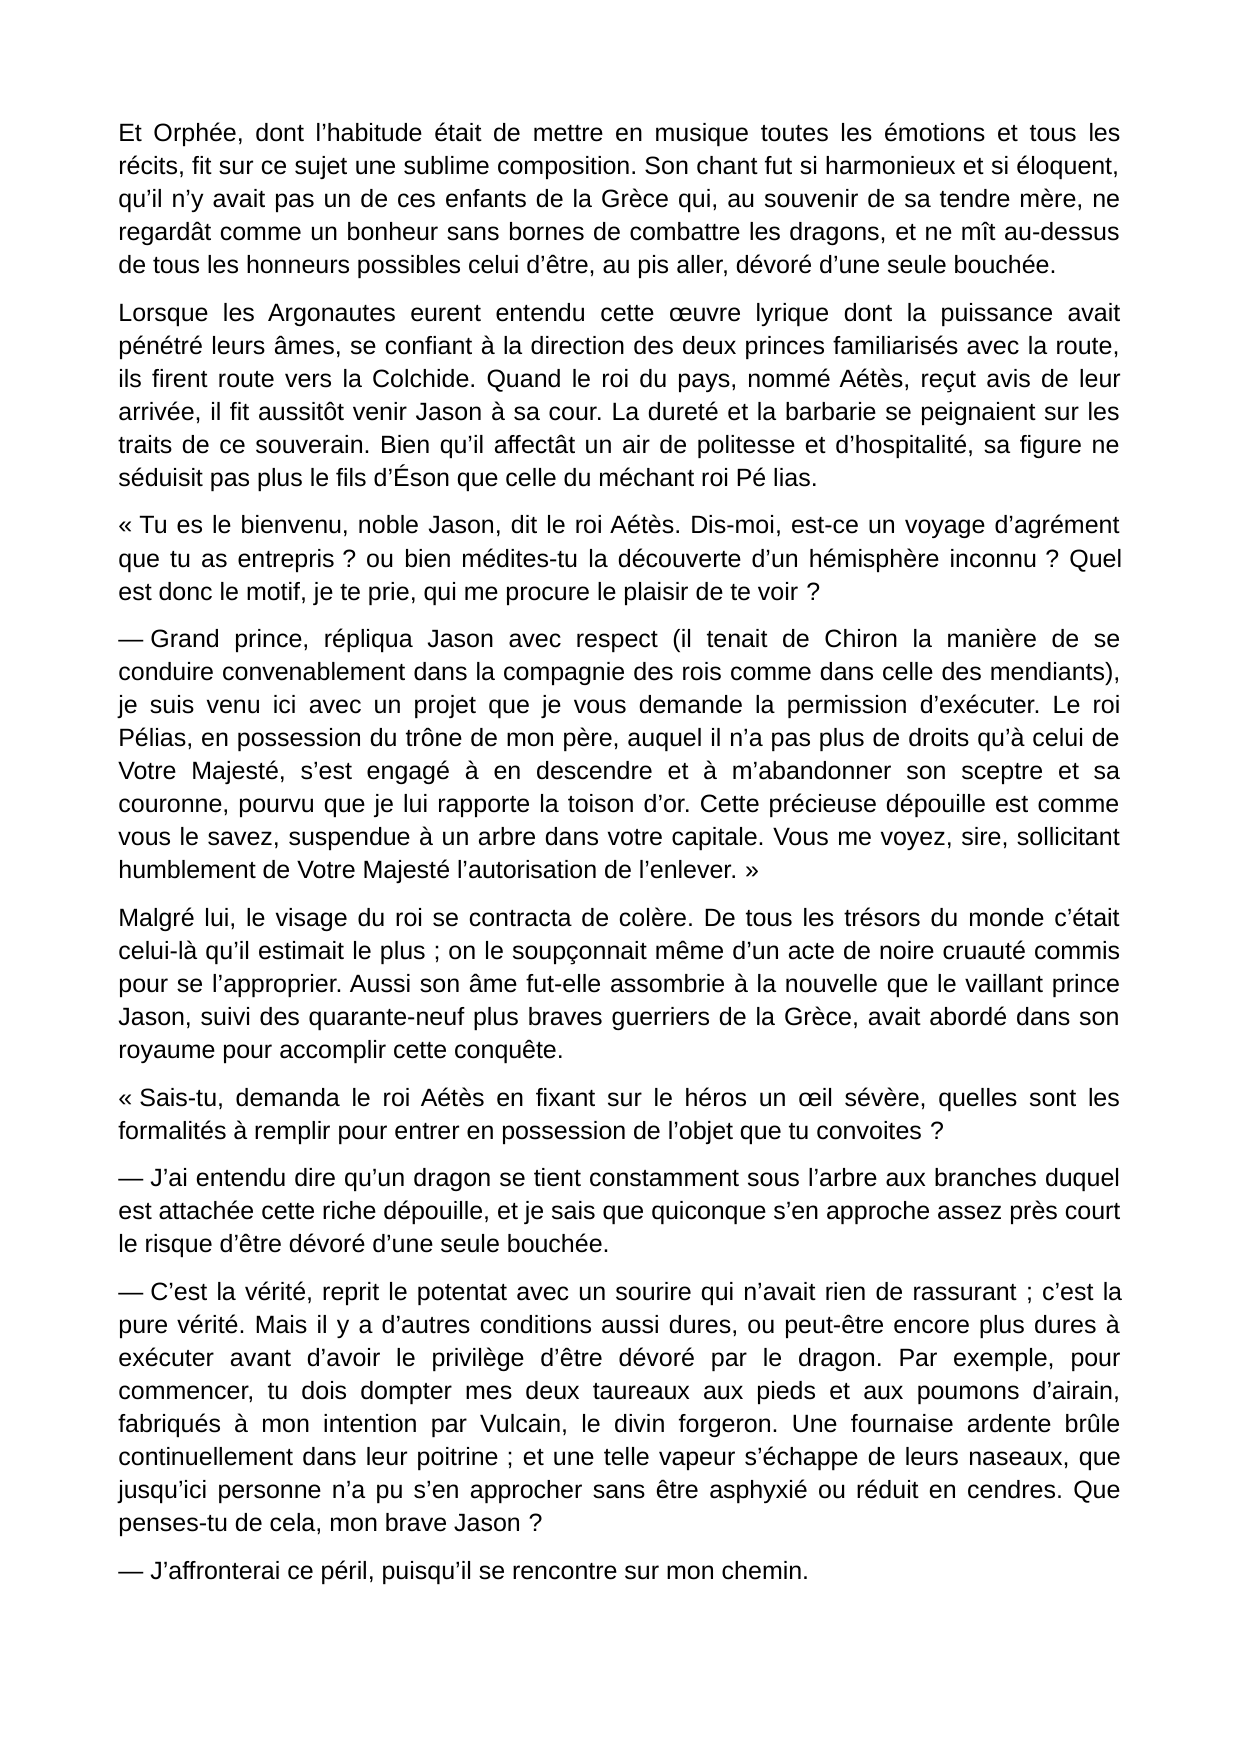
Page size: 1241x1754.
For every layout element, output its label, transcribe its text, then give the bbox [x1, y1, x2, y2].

text — J’affronterai ce péril, puisqu’il se rencontre sur mon chemin. [118, 1556, 1122, 1584]
text Lorsque les Argonautes eurent entendu cette œuvre lyrique dont la puissance avait pénétré leurs âmes, se confiant à la direction des deux princes familiarisés avec la route, ils firent route vers la Colchide. Quand le roi du pays, nommé Aétès, reçut avis de leur arrivée, il fit aussitôt venir Jason à sa cour. La dureté et la barbarie se peignaient sur les traits de ce souverain. Bien qu’il affectât un air de politesse et d’hospitalité, sa figure ne séduisit pas plus le fils d’Éson que celle du méchant roi Pé lias. [118, 298, 1122, 492]
text — Grand prince, répliqua Jason avec respect (il tenait de Chiron la manière de se conduire convenablement dans la compagnie des rois comme dans celle des mendiants), je suis venu ici avec un projet que je vous demande la permission d’exécuter. Le roi Pélias, en possession du trône de mon père, auquel il n’a pas plus de droits qu’à celui de Votre Majesté, s’est engagé à en descendre et à m’abandonner son sceptre et sa couronne, pourvu que je lui rapporte la toison d’or. Cette précieuse dépouille est comme vous le savez, suspendue à un arbre dans votre capitale. Vous me voyez, sire, sollicitant humblement de Votre Majesté l’autorisation de l’enlever. » [118, 624, 1122, 884]
text « Tu es le bienvenu, noble Jason, dit le roi Aétès. Dis-moi, est-ce un voyage d’agrément que tu as entrepris ? ou bien médites-tu la découverte d’un hémisphère inconnu ? Quel est donc le motif, je te prie, qui me procure le plaisir de te voir ? [118, 511, 1122, 605]
text — C’est la vérité, reprit le potentat avec un sourire qui n’avait rien de rassurant ; c’est la pure vérité. Mais il y a d’autres conditions aussi dures, ou peut-être encore plus dures à exécuter avant d’avoir le privilège d’être dévoré par le dragon. Par exemple, pour commencer, tu dois dompter mes deux taureaux aux pieds et aux poumons d’airain, fabriqués à mon intention par Vulcain, le divin forgeron. Une fournaise ardente brûle continuellement dans leur poitrine ; et une telle vapeur s’échappe de leurs naseaux, que jusqu’ici personne n’a pu s’en approcher sans être asphyxié ou réduit en cendres. Que penses-tu de cela, mon brave Jason ? [118, 1277, 1122, 1537]
text « Sais-tu, demanda le roi Aétès en fixant sur le héros un œil sévère, quelles sont les formalités à remplir pour entrer en possession de l’objet que tu convoites ? [118, 1083, 1122, 1144]
text — J’ai entendu dire qu’un dragon se tient constamment sous l’arbre aux branches duquel est attachée cette riche dépouille, et je sais que quiconque s’en approche assez près court le risque d’être dévoré d’une seule bouchée. [118, 1163, 1122, 1258]
text Malgré lui, le visage du roi se contracta de colère. De tous les trésors du monde c’était celui-là qu’il estimait le plus ; on le soupçonnait même d’un acte de noire cruauté commis pour se l’approprier. Aussi son âme fut-elle assombrie à la nouvelle que le vaillant prince Jason, suivi des quarante-neuf plus braves guerriers de la Grèce, avait abordé dans son royaume pour accomplir cette conquête. [118, 903, 1122, 1064]
text Et Orphée, dont l’habitude était de mettre en musique toutes les émotions et tous les récits, fit sur ce sujet une sublime composition. Son chant fut si harmonieux et si éloquent, qu’il n’y avait pas un de ces enfants de la Grèce qui, au souvenir de sa tendre mère, ne regardât comme un bonheur sans bornes de combattre les dragons, et ne mît au-dessus de tous les honneurs possibles celui d’être, au pis aller, dévoré d’une seule bouchée. [118, 118, 1122, 279]
